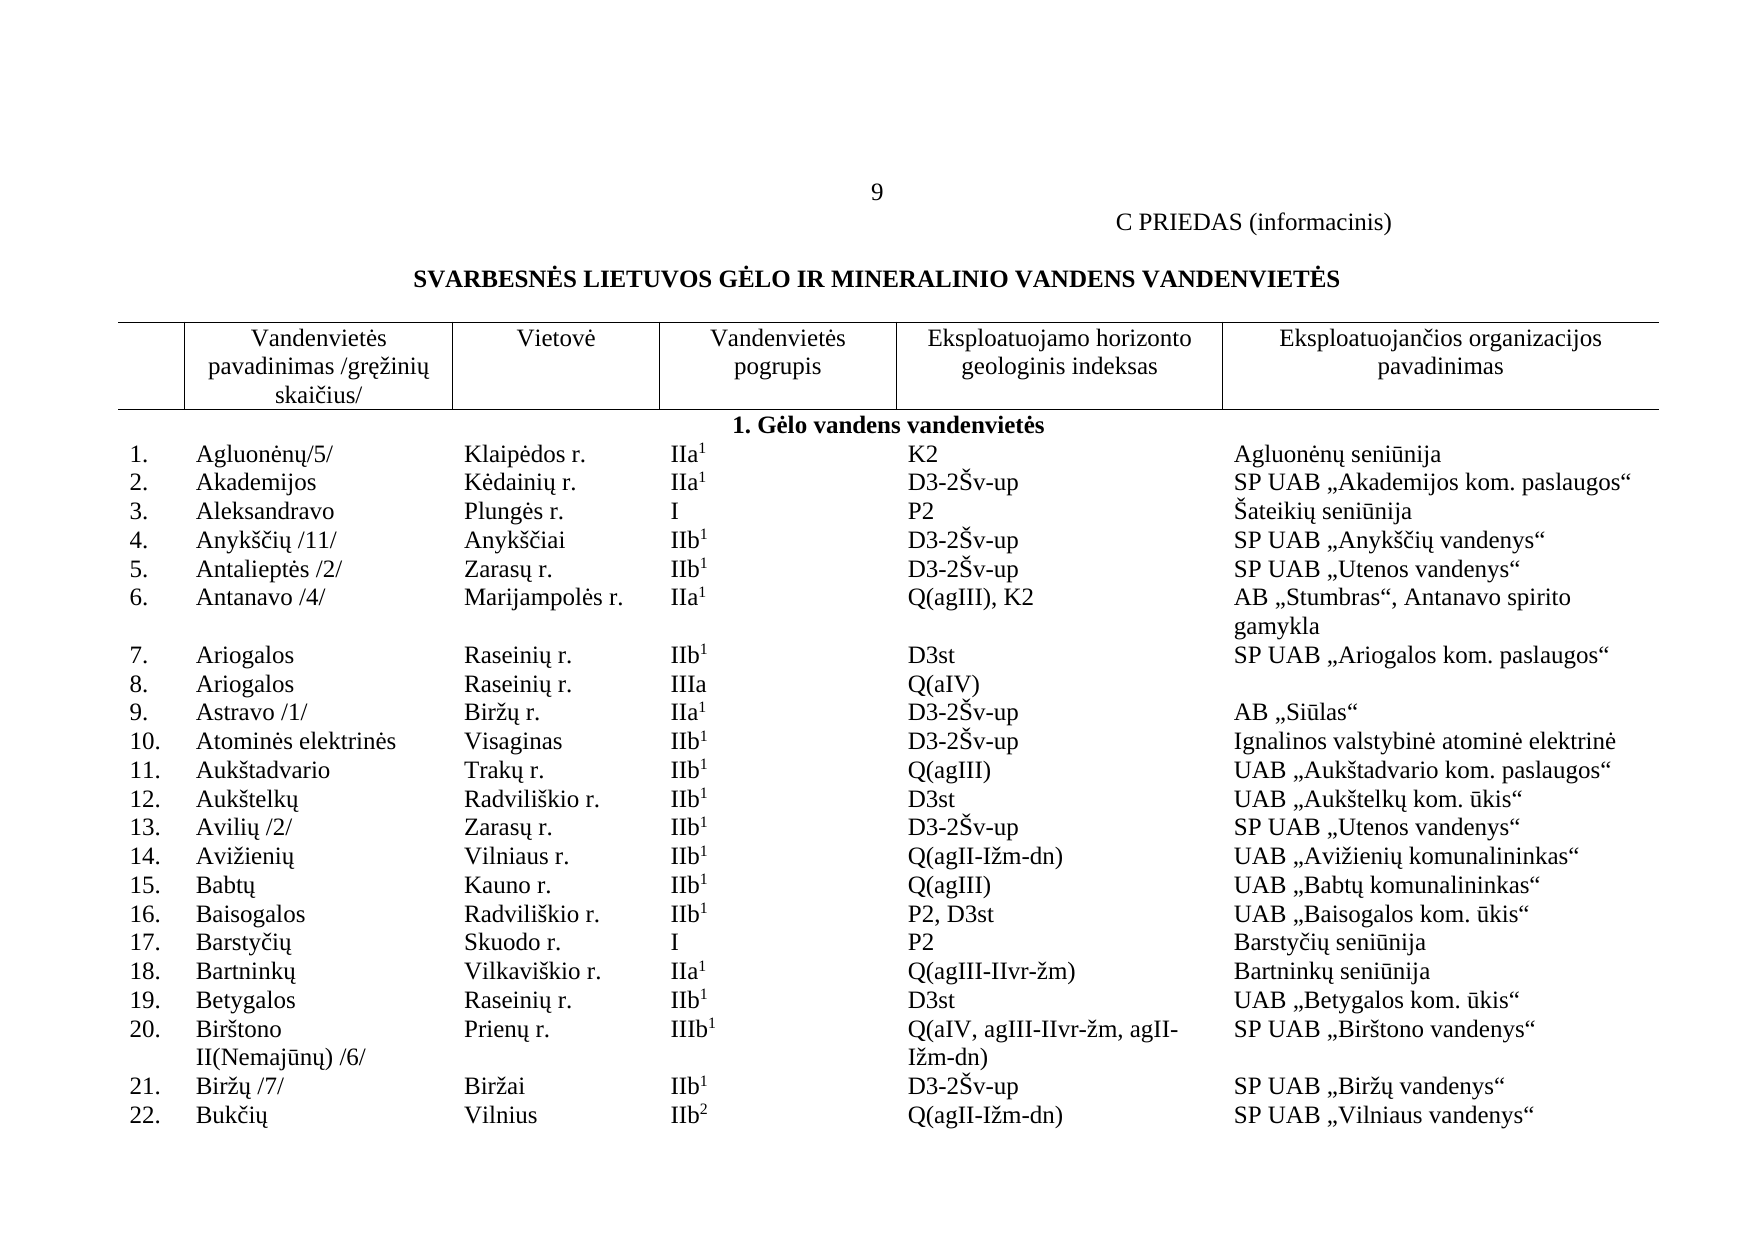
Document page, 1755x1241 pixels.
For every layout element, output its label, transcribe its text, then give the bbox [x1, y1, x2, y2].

table_cell IIa1 [659, 698, 896, 726]
text C PRIEDAS (informacinis) [118, 207, 1636, 235]
table_cell D3-2Šv-up [896, 726, 1222, 755]
table_cell 18. [118, 956, 184, 985]
table_cell Atominės elektrinės [184, 726, 453, 755]
table_cell Aukštadvario [184, 755, 453, 784]
table_cell IIa1 [659, 956, 896, 985]
table_cell Klaipėdos r. [453, 439, 659, 467]
table_cell Vilniaus r. [453, 841, 659, 870]
table_cell 21. [118, 1071, 184, 1100]
table_cell Kėdainių r. [453, 468, 659, 496]
table_cell Skuodo r. [453, 928, 659, 956]
table_cell 9. [118, 698, 184, 726]
table_cell Bartninkų seniūnija [1223, 956, 1658, 985]
table_cell Barstyčių [184, 928, 453, 956]
table_cell Akademijos [184, 468, 453, 496]
table_cell Q(aIV) [896, 669, 1222, 697]
table_cell UAB „Aukštelkų kom. ūkis“ [1223, 784, 1658, 812]
table_cell Anykščiai [453, 525, 659, 554]
table_cell Q(aIV, agIII-IIvr-žm, agII-Ižm-dn) [896, 1014, 1222, 1071]
table_cell IIb1 [659, 784, 896, 812]
table_cell SP UAB „Utenos vandenys“ [1223, 813, 1658, 841]
table_cell Ariogalos [184, 640, 453, 669]
table_cell Antalieptės /2/ [184, 554, 453, 582]
table_cell 4. [118, 525, 184, 554]
table_cell Ignalinos valstybinė atominė elektrinė [1223, 726, 1658, 755]
table_cell Biržų r. [453, 698, 659, 726]
table_cell P2, D3st [896, 899, 1222, 927]
table_cell Marijampolės r. [453, 583, 659, 640]
table_cell IIb1 [659, 640, 896, 669]
table_cell Astravo /1/ [184, 698, 453, 726]
table_cell SP UAB „Anykščių vandenys“ [1223, 525, 1658, 554]
table_cell Zarasų r. [453, 554, 659, 582]
table_cell 11. [118, 755, 184, 784]
table_cell Ariogalos [184, 669, 453, 697]
table_cell Visaginas [453, 726, 659, 755]
table_cell IIa1 [659, 583, 896, 640]
table_cell IIIa [659, 669, 896, 697]
table_cell IIb2 [659, 1100, 896, 1129]
table_cell 22. [118, 1100, 184, 1129]
table_cell SP UAB „Vilniaus vandenys“ [1223, 1100, 1658, 1129]
table_cell Q(agIII-IIvr-žm) [896, 956, 1222, 985]
table_cell D3-2Šv-up [896, 525, 1222, 554]
table_cell Q(agII-Ižm-dn) [896, 1100, 1222, 1129]
table_cell AB „Siūlas“ [1223, 698, 1658, 726]
table_cell P2 [896, 928, 1222, 956]
table_cell Babtų [184, 870, 453, 899]
table_cell SP UAB „Birštono vandenys“ [1223, 1014, 1658, 1071]
table_cell Vilnius [453, 1100, 659, 1129]
table_cell Q(agIII) [896, 755, 1222, 784]
table_header Eksploatuojančios organizacijos pavadinimas [1223, 323, 1658, 409]
table_cell SP UAB „Ariogalos kom. paslaugos“ [1223, 640, 1658, 669]
table_cell Barstyčių seniūnija [1223, 928, 1658, 956]
table_cell IIb1 [659, 841, 896, 870]
table_cell Raseinių r. [453, 640, 659, 669]
table_cell D3-2Šv-up [896, 554, 1222, 582]
table_cell IIa1 [659, 439, 896, 467]
table_cell UAB „Baisogalos kom. ūkis“ [1223, 899, 1658, 927]
table_cell 17. [118, 928, 184, 956]
table_cell 13. [118, 813, 184, 841]
table_cell UAB „Avižienių komunalininkas“ [1223, 841, 1658, 870]
table_cell Trakų r. [453, 755, 659, 784]
table_cell IIb1 [659, 985, 896, 1014]
table_cell IIb1 [659, 813, 896, 841]
table_cell Q(agII-Ižm-dn) [896, 841, 1222, 870]
table_cell 19. [118, 985, 184, 1014]
table_cell SP UAB „Akademijos kom. paslaugos“ [1223, 468, 1658, 496]
table_cell AB „Stumbras“, Antanavo spirito gamykla [1223, 583, 1658, 640]
table_header [118, 323, 184, 409]
table_cell D3-2Šv-up [896, 468, 1222, 496]
table_cell Q(agIII) [896, 870, 1222, 899]
table_cell Q(agIII), K2 [896, 583, 1222, 640]
table_cell 16. [118, 899, 184, 927]
table_cell K2 [896, 439, 1222, 467]
table_cell D3st [896, 985, 1222, 1014]
table_header Vandenvietės pogrupis [660, 323, 896, 409]
table_cell IIb1 [659, 755, 896, 784]
table_cell SP UAB „Biržų vandenys“ [1223, 1071, 1658, 1100]
table_cell UAB „Aukštadvario kom. paslaugos“ [1223, 755, 1658, 784]
table_cell Bukčių [184, 1100, 453, 1129]
table_cell Avilių /2/ [184, 813, 453, 841]
table_cell Radviliškio r. [453, 784, 659, 812]
table_cell Raseinių r. [453, 985, 659, 1014]
table_cell P2 [896, 496, 1222, 525]
table_cell D3-2Šv-up [896, 1071, 1222, 1100]
table_cell IIa1 [659, 468, 896, 496]
table_cell IIb1 [659, 726, 896, 755]
table_cell D3st [896, 640, 1222, 669]
table_header Eksploatuojamo horizonto geologinis indeksas [897, 323, 1222, 409]
table_cell IIb1 [659, 554, 896, 582]
table_cell D3-2Šv-up [896, 698, 1222, 726]
table_cell 5. [118, 554, 184, 582]
text SVARBESNĖS LIETUVOS GĖLO IR MINERALINIO VANDENS VANDENVIETĖS [118, 264, 1636, 293]
table_cell 6. [118, 583, 184, 640]
table_cell Kauno r. [453, 870, 659, 899]
table_cell Vilkaviškio r. [453, 956, 659, 985]
table_cell I [659, 928, 896, 956]
table_cell I [659, 496, 896, 525]
table_cell IIIb1 [659, 1014, 896, 1071]
table_cell Šateikių seniūnija [1223, 496, 1658, 525]
table_cell Aukštelkų [184, 784, 453, 812]
table_cell IIb1 [659, 525, 896, 554]
table_header Vandenvietės pavadinimas /gręžinių skaičius/ [185, 323, 452, 409]
table_cell IIb1 [659, 870, 896, 899]
table_cell Bartninkų [184, 956, 453, 985]
table_cell Betygalos [184, 985, 453, 1014]
table_cell Antanavo /4/ [184, 583, 453, 640]
table_cell 15. [118, 870, 184, 899]
table_cell Plungės r. [453, 496, 659, 525]
table_cell Biržų /7/ [184, 1071, 453, 1100]
table_cell [1223, 669, 1658, 697]
table_cell Radviliškio r. [453, 899, 659, 927]
table_cell Aleksandravo [184, 496, 453, 525]
table_cell 3. [118, 496, 184, 525]
table_cell UAB „Betygalos kom. ūkis“ [1223, 985, 1658, 1014]
table_cell 2. [118, 468, 184, 496]
table_cell Anykščių /11/ [184, 525, 453, 554]
table_cell 1. Gėlo vandens vandenvietės [118, 410, 1658, 439]
table_header Vietovė [453, 323, 659, 409]
table_cell Zarasų r. [453, 813, 659, 841]
table_cell IIb1 [659, 899, 896, 927]
table_cell Biržai [453, 1071, 659, 1100]
table_cell UAB „Babtų komunalininkas“ [1223, 870, 1658, 899]
table_cell Prienų r. [453, 1014, 659, 1071]
table_cell 20. [118, 1014, 184, 1071]
table_cell 14. [118, 841, 184, 870]
table_cell IIb1 [659, 1071, 896, 1100]
table_cell 12. [118, 784, 184, 812]
table_cell SP UAB „Utenos vandenys“ [1223, 554, 1658, 582]
table_cell 1. [118, 439, 184, 467]
table_cell D3st [896, 784, 1222, 812]
table_cell Agluonėnų/5/ [184, 439, 453, 467]
table_cell Birštono II(Nemajūnų) /6/ [184, 1014, 453, 1071]
table_cell Avižienių [184, 841, 453, 870]
table_cell 10. [118, 726, 184, 755]
table_cell Raseinių r. [453, 669, 659, 697]
table_cell 8. [118, 669, 184, 697]
table_cell D3-2Šv-up [896, 813, 1222, 841]
table_cell Baisogalos [184, 899, 453, 927]
table_cell Agluonėnų seniūnija [1223, 439, 1658, 467]
table_cell 7. [118, 640, 184, 669]
